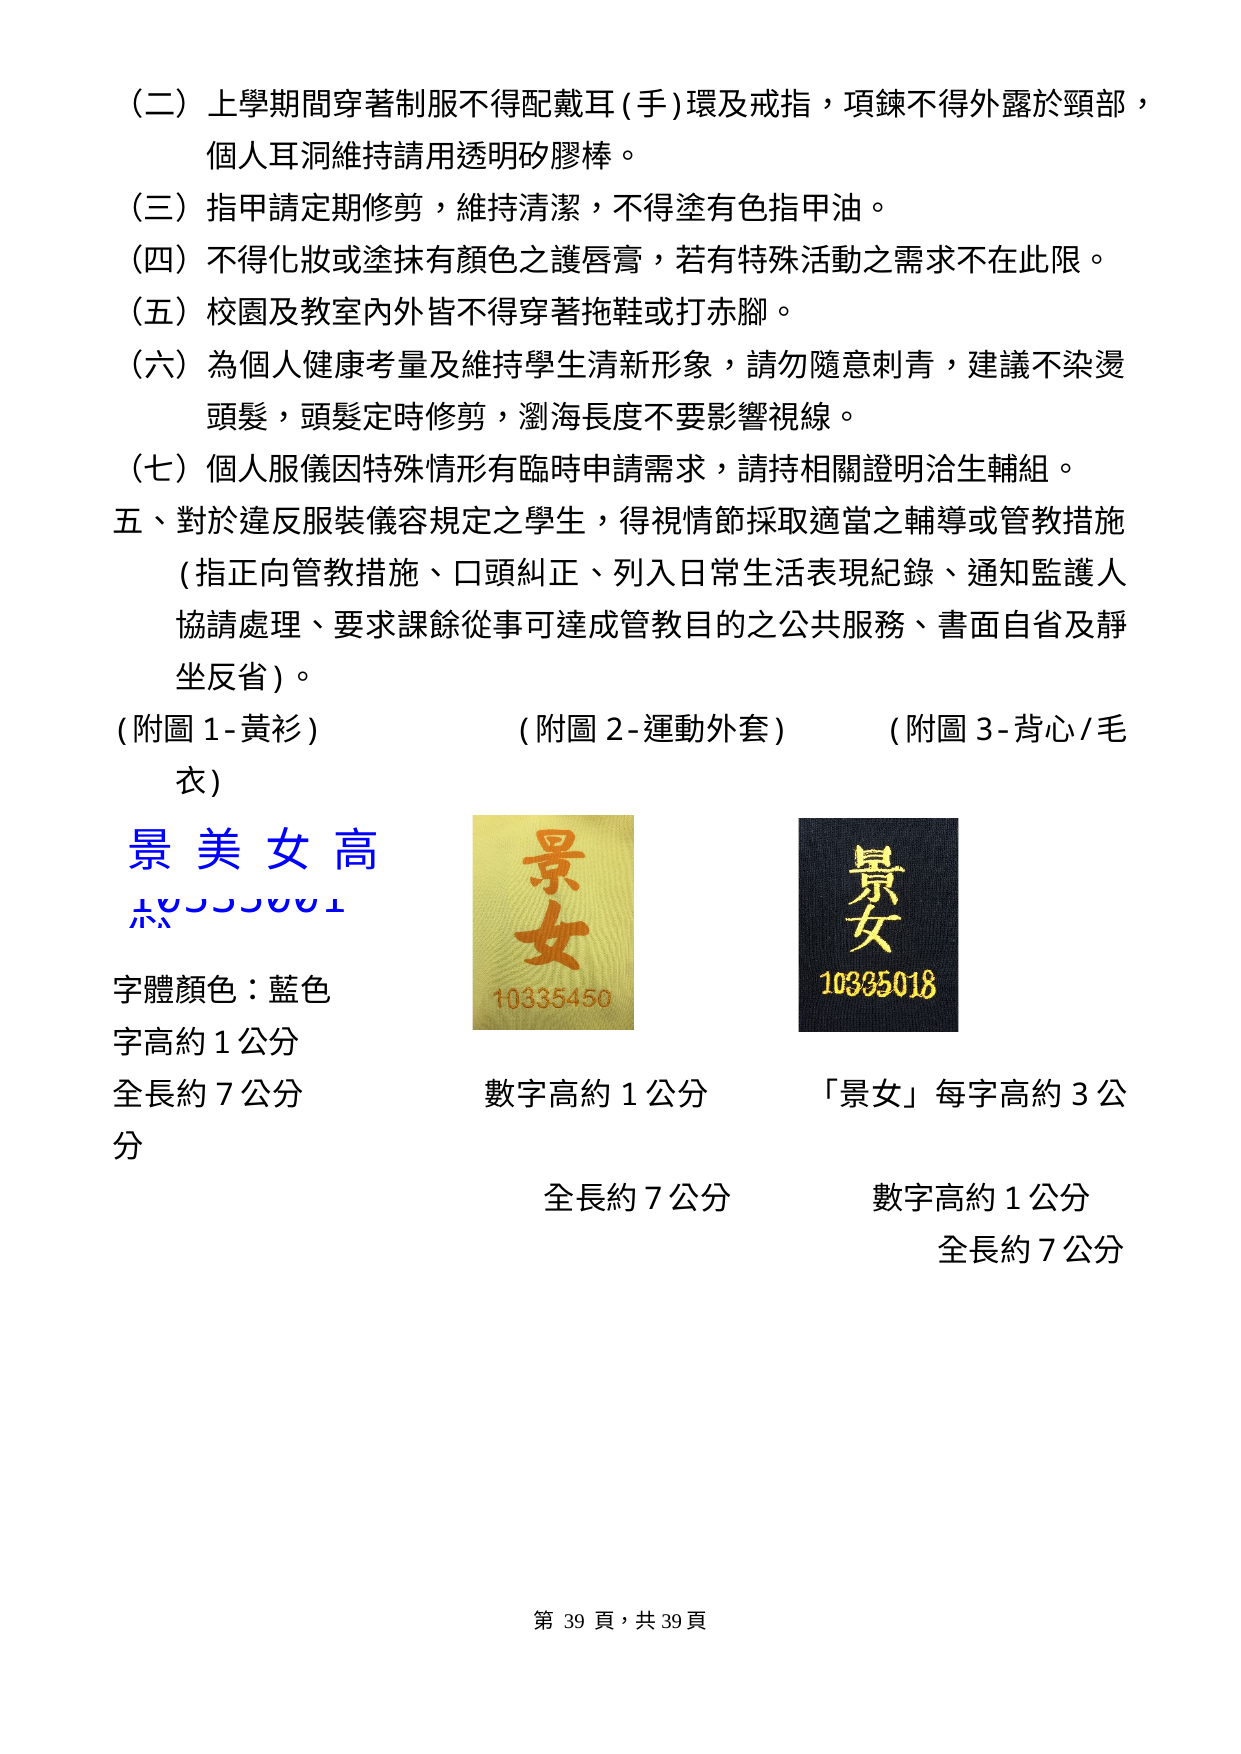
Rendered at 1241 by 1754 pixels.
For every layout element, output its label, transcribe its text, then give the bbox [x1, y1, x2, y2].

text （七）個人服儀因特殊情形有臨時申請需求，請持相關證明洽生輔組。 [112, 438, 1128, 491]
text 景 美 女 高 [274, 861, 303, 869]
text （四）不得化妝或塗抹有顏色之護唇膏，若有特殊活動之需求不在此限。 [112, 230, 1128, 282]
text 景 美 女 高 [293, 853, 337, 869]
text 景 美 女 高 [205, 853, 285, 869]
text 景 美 女 高 [374, 853, 391, 869]
text 字高約1公分 [112, 1011, 1128, 1063]
text （二）上學期間穿著制服不得配戴耳(手)環及戒指，項鍊不得外露於頸部，個人耳洞維持請用透明矽膠棒。 [112, 74, 1128, 178]
text 全長約7公分 [112, 1220, 1128, 1272]
text 五、對於違反服裝儀容規定之學生，得視情節採取適當之輔導或管教措施(指正向管教措施、口頭糾正、列入日常生活表現紀錄、通知監護人協請處理、要求課餘從事可達成管教目的之公共服務、書面自省及靜坐反省)。 [112, 491, 1128, 699]
text 10535001 忠 [127, 899, 391, 928]
text 景 美 女 高 [151, 853, 216, 869]
text (附圖1-黃衫) (附圖2-運動外套) (附圖3-背心/毛衣) [112, 699, 1128, 803]
text [959, 959, 1128, 1011]
text [634, 959, 798, 1011]
text 全長約7公分 數字高約1公分 [112, 1168, 1128, 1220]
text 字體顏色：藍色 [112, 959, 472, 1011]
text （六）為個人健康考量及維持學生清新形象，請勿隨意刺青，建議不染燙頭髮，頭髮定時修剪，瀏海長度不要影響視線。 [112, 334, 1128, 438]
text 景 美 女 高 [341, 853, 371, 869]
text （五）校園及教室內外皆不得穿著拖鞋或打赤腳。 [112, 282, 1128, 334]
text （三）指甲請定期修剪，維持清潔，不得塗有色指甲油。 [112, 178, 1128, 230]
text 全長約7公分 數字高約1公分 「景女」每字高約3公分 [112, 1063, 1128, 1168]
text 景 美 女 高 [127, 853, 148, 869]
